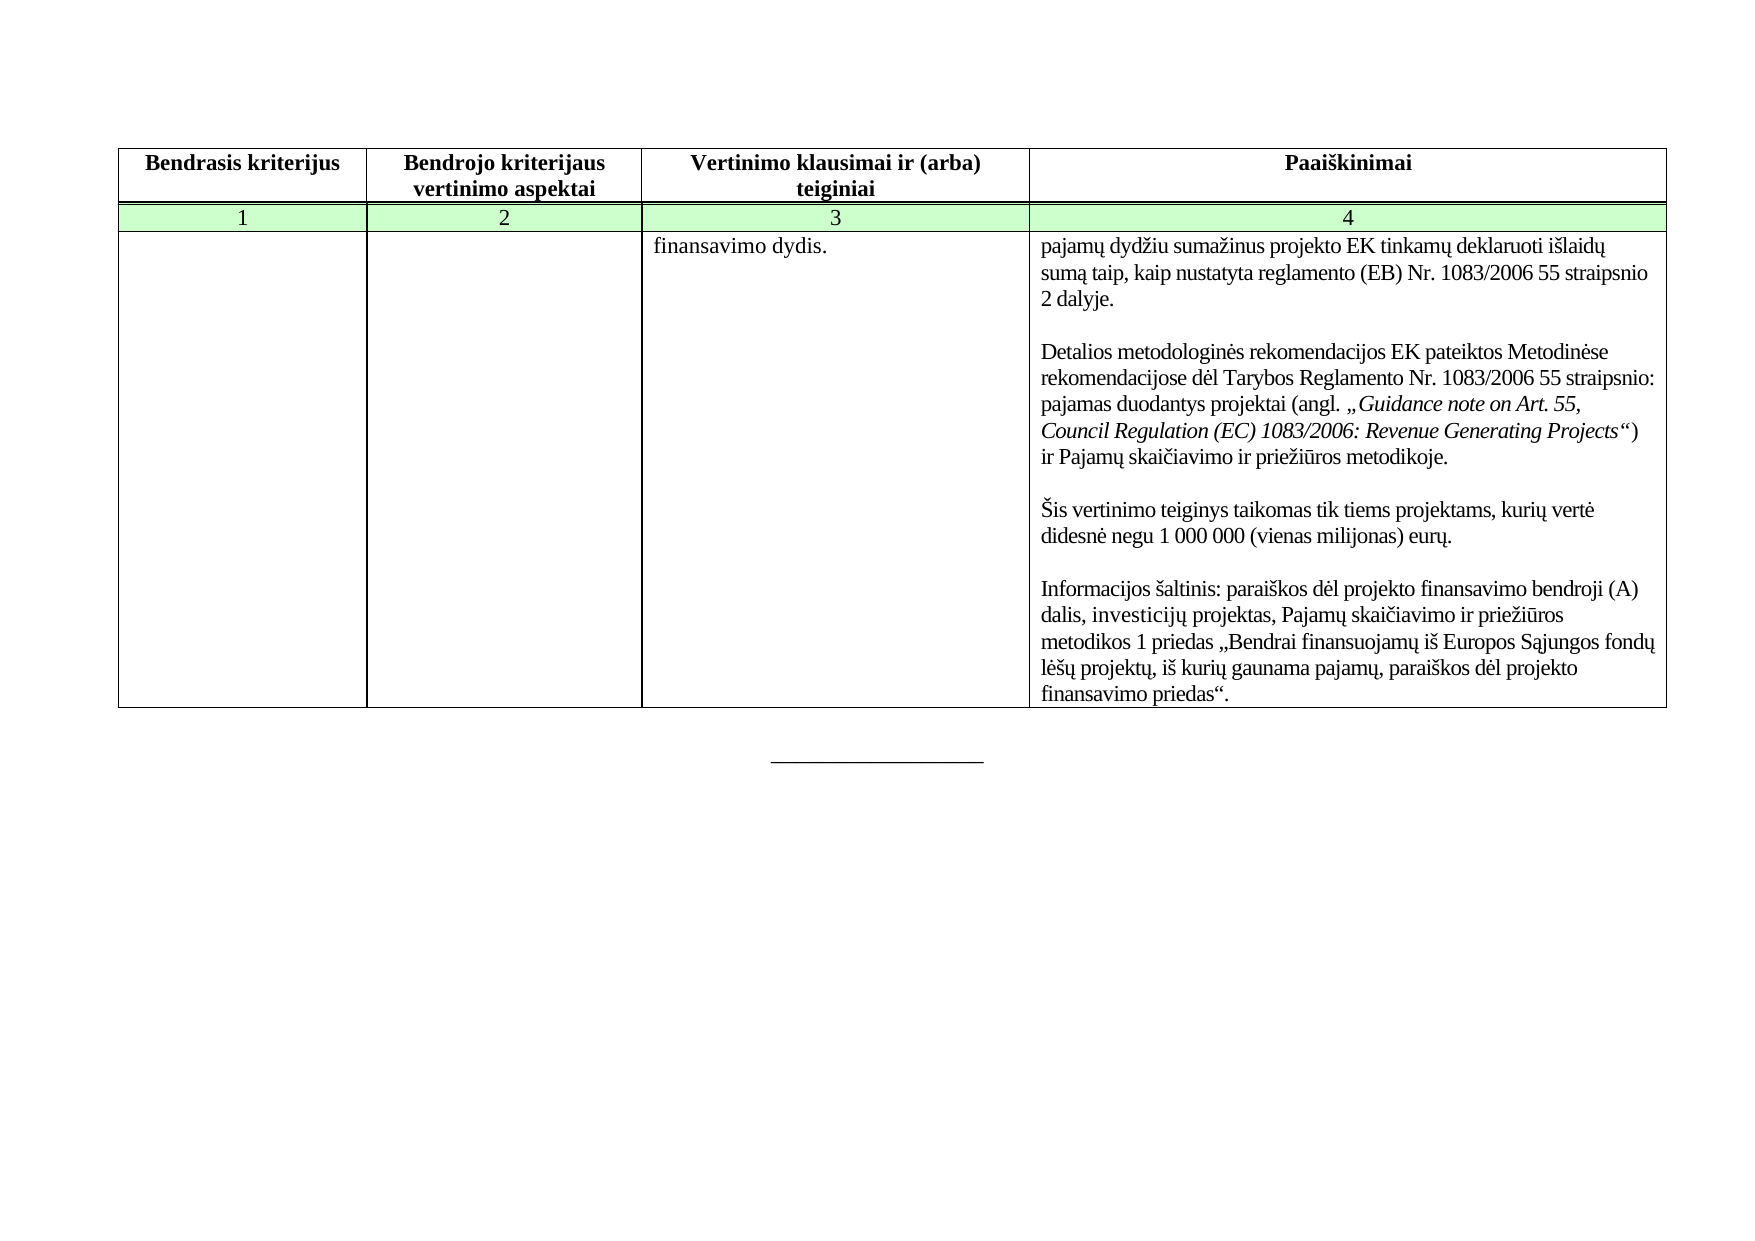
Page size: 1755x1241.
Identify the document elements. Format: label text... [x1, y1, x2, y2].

table_header Paaiškinimai [1030, 149, 1666, 201]
table_cell [368, 232, 641, 707]
table_cell finansavimo dydis. [643, 232, 1029, 707]
table_cell 1 [119, 205, 366, 231]
table_cell 4 [1030, 205, 1666, 231]
table_cell 3 [643, 205, 1029, 231]
table_cell pajamų dydžiu sumažinus projekto EK tinkamų deklaruoti išlaidų sumą taip, kaip nustatyta reglamento (EB) Nr. 1083/2006 55 straipsnio 2 dalyje. Detalios metodologinės rekomendacijos EK pateiktos Metodinėse rekomendacijose dėl Tarybos Reglamento Nr. 1083/2006 55 straipsnio: pajamas duodantys projektai (angl. „Guidance note on Art. 55, Council Regulation (EC) 1083/2006: Revenue Generating Projects“) ir Pajamų skaičiavimo ir priežiūros metodikoje. Šis vertinimo teiginys taikomas tik tiems projektams, kurių vertė didesnė negu 1 000 000 (vienas milijonas) eurų. Informacijos šaltinis: paraiškos dėl projekto finansavimo bendroji (A) dalis, investicijų projektas, Pajamų skaičiavimo ir priežiūros metodikos 1 priedas „Bendrai finansuojamų iš Europos Sąjungos fondų lėšų projektų, iš kurių gaunama pajamų, paraiškos dėl projekto finansavimo priedas“. [1030, 232, 1666, 707]
table_cell [119, 232, 366, 707]
table_header Vertinimo klausimai ir (arba) teiginiai [642, 149, 1029, 201]
table_cell 2 [368, 205, 641, 231]
text _________________ [118, 737, 1636, 765]
table_header Bendrojo kriterijaus vertinimo aspektai [367, 149, 641, 201]
table_header Bendrasis kriterijus [119, 149, 366, 201]
